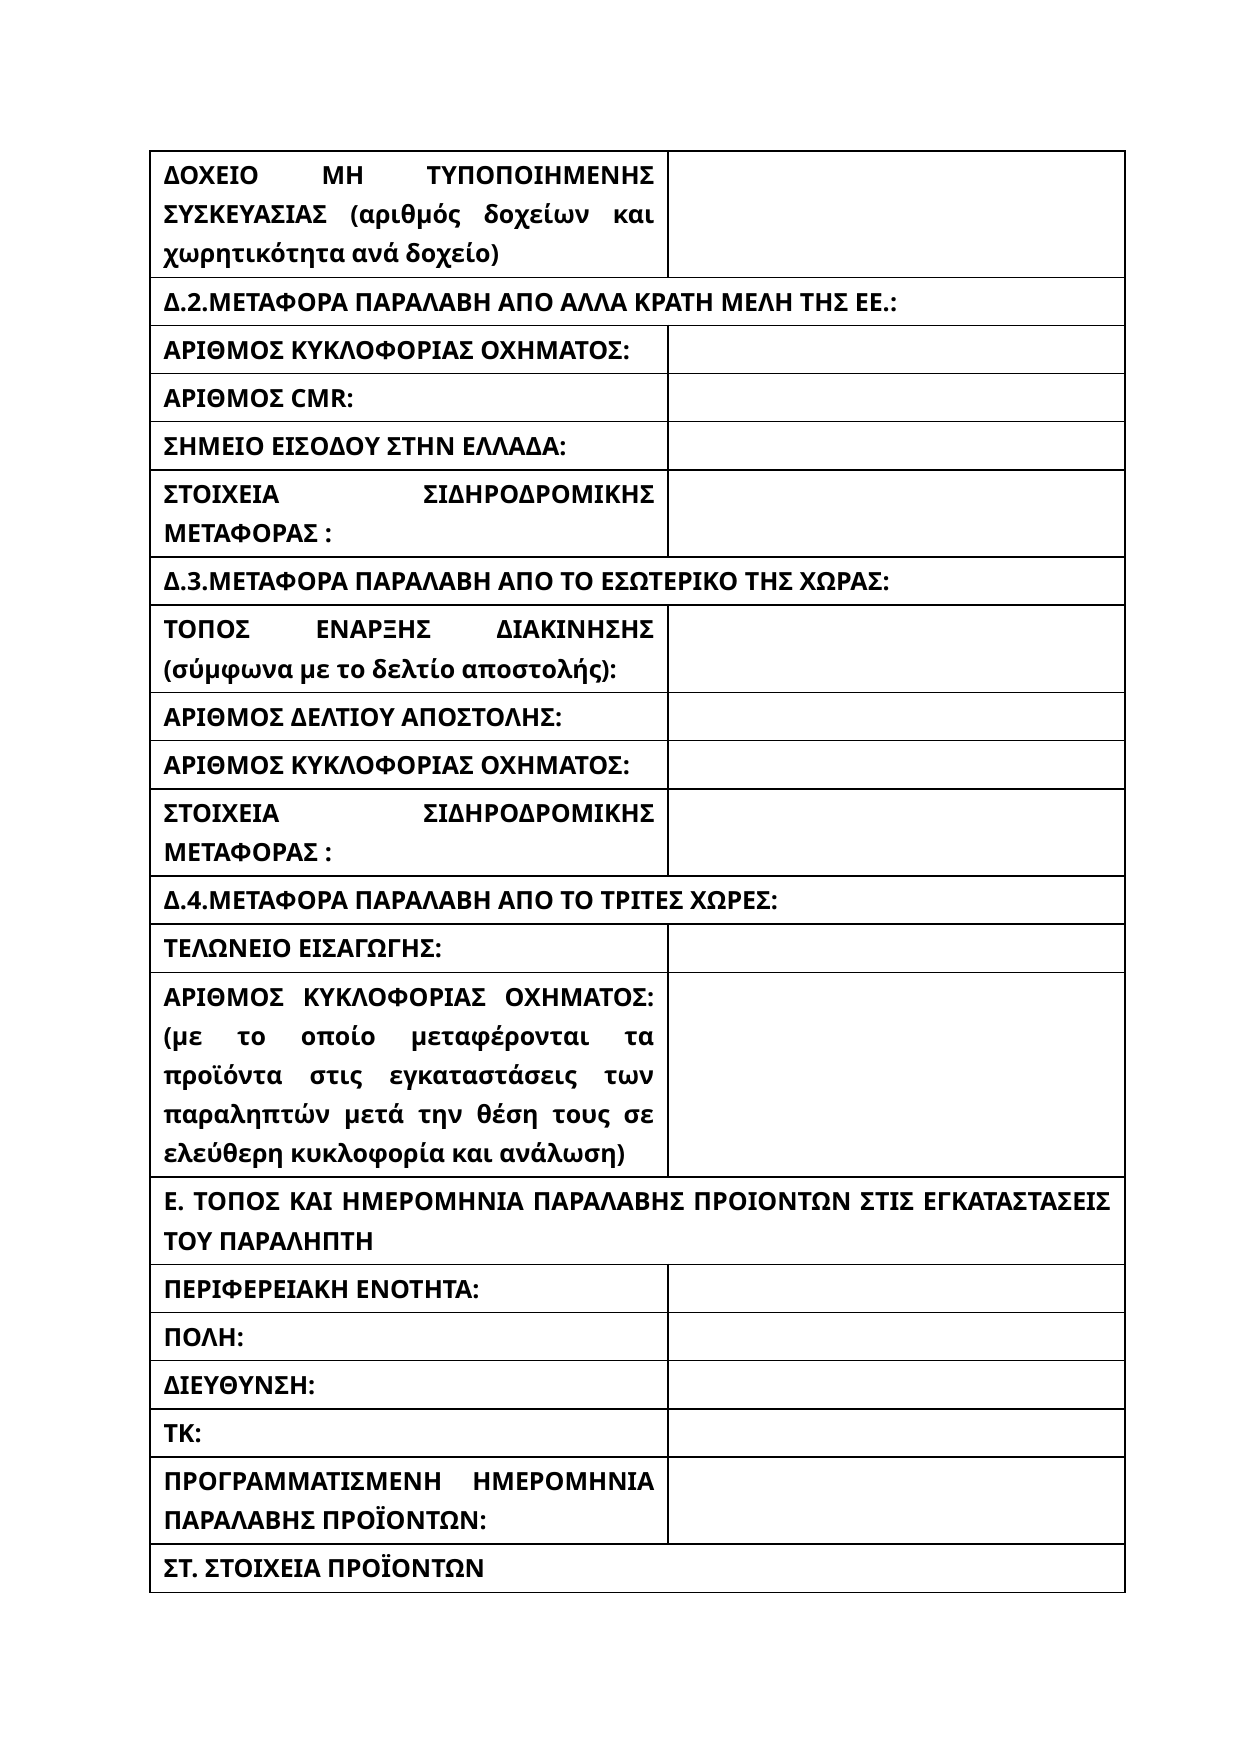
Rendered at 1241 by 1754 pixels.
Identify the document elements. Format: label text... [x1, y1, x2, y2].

table_cell [669, 925, 1124, 971]
table_cell ΑΡΙΘΜΟΣ ΚΥΚΛΟΦΟΡΙΑΣ ΟΧΗΜΑΤΟΣ: (με το οποίο μεταφέρονται τα προϊόντα στις εγκαταστάσεις των παραληπτών μετά την θέση τους σε ελεύθερη κυκλοφορία και ανάλωση) [151, 973, 667, 1176]
table_cell ΣΤΟΙΧΕΙΑ ΣΙΔΗΡΟΔΡΟΜΙΚΗΣ ΜΕΤΑΦΟΡΑΣ : [151, 471, 667, 556]
table_cell [669, 790, 1124, 875]
table_cell ΤΕΛΩΝΕΙΟ ΕΙΣΑΓΩΓΗΣ: [151, 925, 667, 971]
table_cell Δ.4.ΜΕΤΑΦΟΡΑ ΠΑΡΑΛΑΒΗ ΑΠΟ ΤΟ ΤΡΙΤΕΣ ΧΩΡΕΣ: [151, 877, 1124, 923]
table_cell Δ.2.ΜΕΤΑΦΟΡΑ ΠΑΡΑΛΑΒΗ ΑΠΟ ΑΛΛΑ ΚΡΑΤΗ ΜΕΛΗ ΤΗΣ ΕΕ.: [151, 278, 1124, 324]
table_cell [669, 1458, 1124, 1543]
table_cell ΠΕΡΙΦΕΡΕΙΑΚΗ ΕΝΟΤΗΤΑ: [151, 1265, 667, 1312]
table_cell [669, 326, 1124, 373]
table_cell ΠΡΟΓΡΑΜΜΑΤΙΣΜΕΝΗ ΗΜΕΡΟΜΗΝΙΑ ΠΑΡΑΛΑΒΗΣ ΠΡΟΪΟΝΤΩΝ: [151, 1458, 667, 1543]
table_cell ΑΡΙΘΜΟΣ ΚΥΚΛΟΦΟΡΙΑΣ ΟΧΗΜΑΤΟΣ: [151, 326, 667, 373]
table_cell [669, 374, 1124, 421]
table_cell Δ.3.ΜΕΤΑΦΟΡΑ ΠΑΡΑΛΑΒΗ ΑΠΟ ΤΟ ΕΣΩΤΕΡΙΚΟ ΤΗΣ ΧΩΡΑΣ: [151, 558, 1124, 604]
table_cell [669, 471, 1124, 556]
table_cell [669, 606, 1124, 692]
table_cell [669, 1313, 1124, 1360]
table_cell [669, 741, 1124, 788]
table_cell ΠΟΛΗ: [151, 1313, 667, 1360]
table_cell ΤΟΠΟΣ ΕΝΑΡΞΗΣ ΔΙΑΚΙΝΗΣΗΣ (σύμφωνα με το δελτίο αποστολής): [151, 606, 667, 692]
table_cell [669, 152, 1124, 276]
table_cell ΣΗΜΕΙΟ ΕΙΣΟΔΟΥ ΣΤΗΝ ΕΛΛΑΔΑ: [151, 422, 667, 469]
table_cell ΔΙΕΥΘΥΝΣΗ: [151, 1361, 667, 1408]
table_cell [669, 422, 1124, 469]
table_cell [669, 693, 1124, 740]
table_cell ΔΟΧΕΙΟ ΜΗ ΤΥΠΟΠΟΙΗΜΕΝΗΣ ΣΥΣΚΕΥΑΣΙΑΣ (αριθμός δοχείων και χωρητικότητα ανά δοχείο) [151, 152, 667, 276]
table_cell [669, 973, 1124, 1176]
table_cell [669, 1410, 1124, 1456]
table_cell ΣΤ. ΣΤΟΙΧΕΙΑ ΠΡΟΪΟΝΤΩΝ [151, 1545, 1124, 1591]
table_cell ΑΡΙΘΜΟΣ ΚΥΚΛΟΦΟΡΙΑΣ ΟΧΗΜΑΤΟΣ: [151, 741, 667, 788]
table_cell ΣΤΟΙΧΕΙΑ ΣΙΔΗΡΟΔΡΟΜΙΚΗΣ ΜΕΤΑΦΟΡΑΣ : [151, 790, 667, 875]
table_cell ΑΡΙΘΜΟΣ CMR: [151, 374, 667, 421]
table_cell [669, 1361, 1124, 1408]
table_cell Ε. ΤΟΠΟΣ ΚΑΙ ΗΜΕΡΟΜΗΝΙΑ ΠΑΡΑΛΑΒΗΣ ΠΡΟΙΟΝΤΩΝ ΣΤΙΣ ΕΓΚΑΤΑΣΤΑΣΕΙΣ ΤΟΥ ΠΑΡΑΛΗΠΤΗ [151, 1178, 1124, 1263]
table_cell [669, 1265, 1124, 1312]
table_cell ΑΡΙΘΜΟΣ ΔΕΛΤΙΟΥ ΑΠΟΣΤΟΛΗΣ: [151, 693, 667, 740]
table_cell ΤΚ: [151, 1410, 667, 1456]
